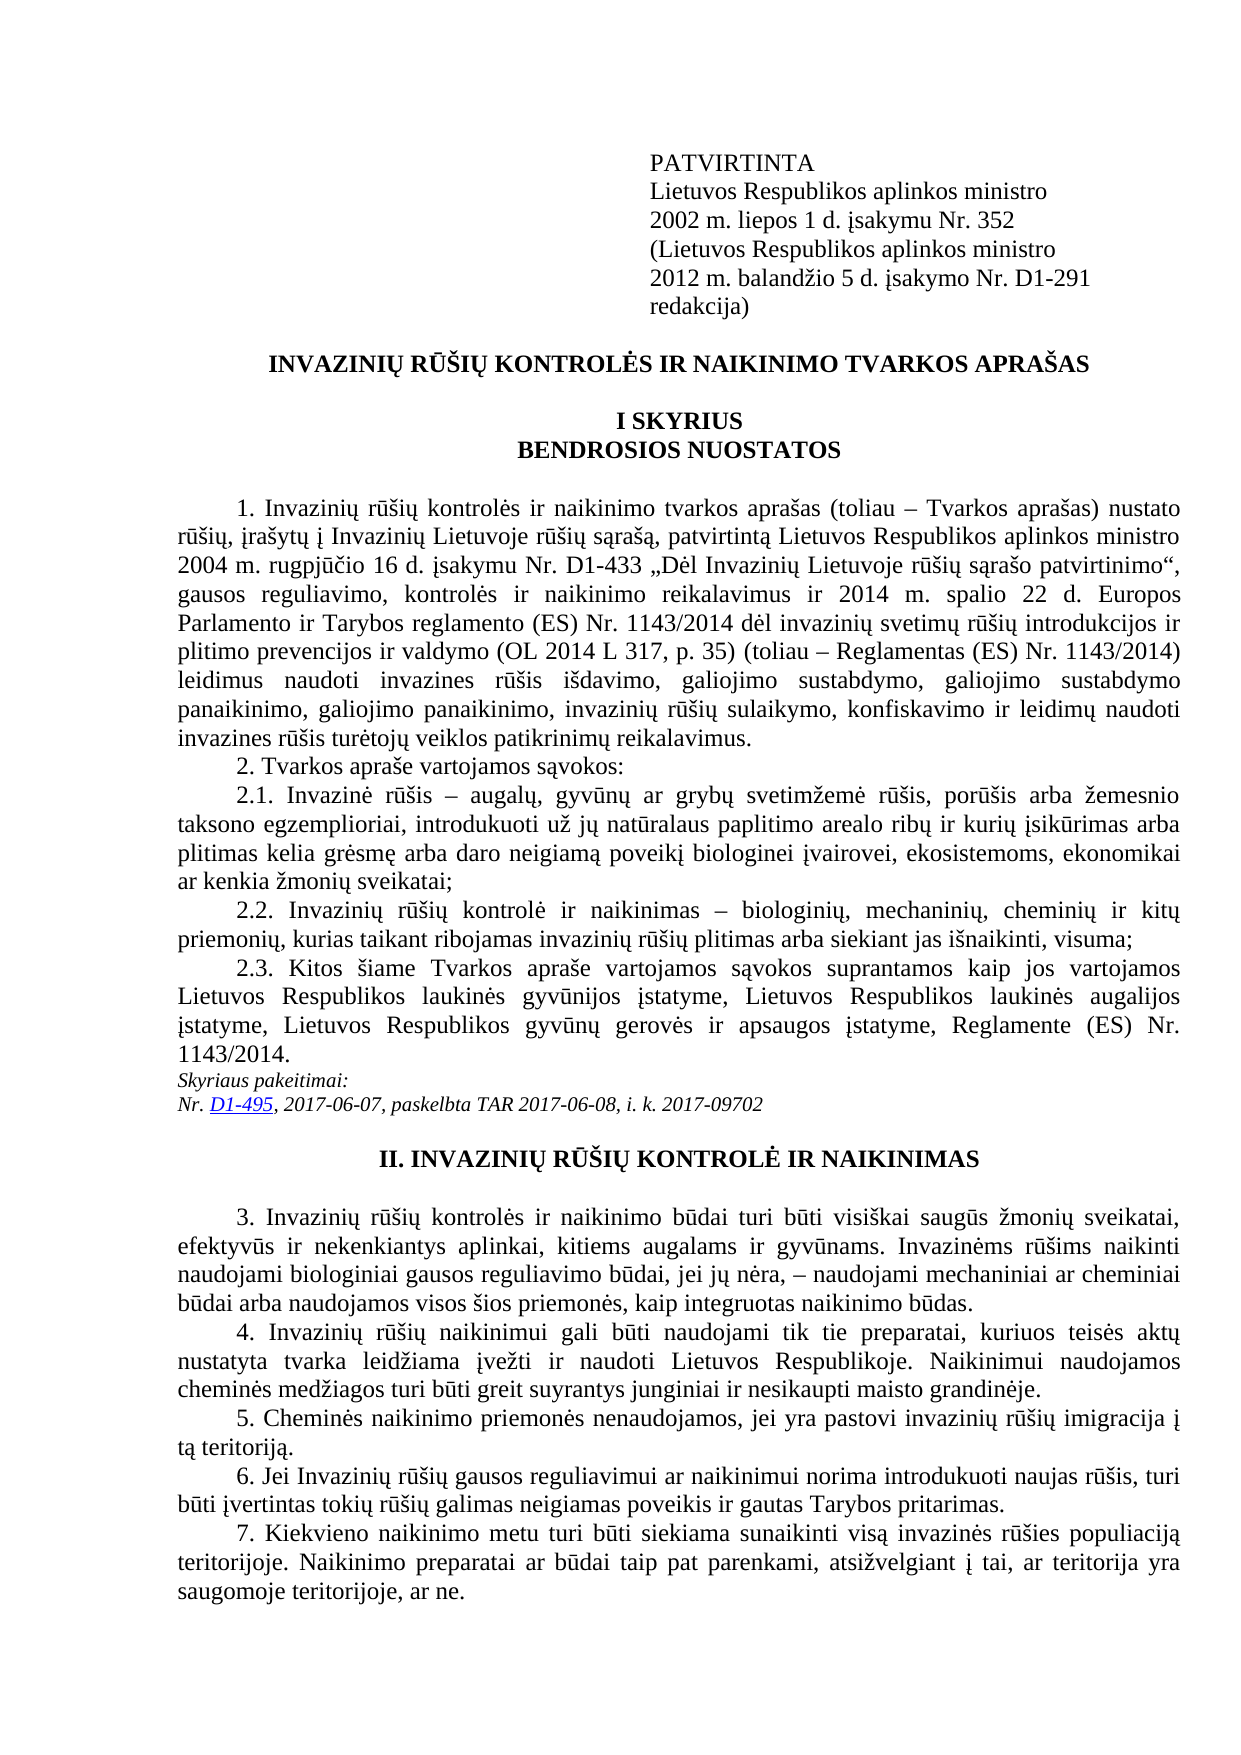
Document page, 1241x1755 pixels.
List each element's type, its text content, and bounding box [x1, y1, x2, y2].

text 2.3. Kitos šiame Tvarkos apraše vartojamos sąvokos suprantamos kaip jos vartojamos Lietuvos Respublikos laukinės gyvūnijos įstatyme, Lietuvos Respublikos laukinės augalijos įstatyme, Lietuvos Respublikos gyvūnų gerovės ir apsaugos įstatyme, Reglamente (ES) Nr. 1143/2014. [177, 953, 1181, 1068]
text 4. Invazinių rūšių naikinimui gali būti naudojami tik tie preparatai, kuriuos teisės aktų nustatyta tvarka leidžiama įvežti ir naudoti Lietuvos Respublikoje. Naikinimui naudojamos cheminės medžiagos turi būti greit suyrantys junginiai ir nesikaupti maisto grandinėje. [177, 1317, 1181, 1403]
text 3. Invazinių rūšių kontrolės ir naikinimo būdai turi būti visiškai saugūs žmonių sveikatai, efektyvūs ir nekenkiantys aplinkai, kitiems augalams ir gyvūnams. Invazinėms rūšims naikinti naudojami biologiniai gausos reguliavimo būdai, jei jų nėra, – naudojami mechaniniai ar cheminiai būdai arba naudojamos visos šios priemonės, kaip integruotas naikinimo būdas. [177, 1202, 1181, 1317]
text Nr. D1-495, 2017-06-07, paskelbta TAR 2017-06-08, i. k. 2017-09702 [177, 1092, 1181, 1116]
text 2. Tvarkos apraše vartojamos sąvokos: [177, 751, 1181, 780]
text 1. Invazinių rūšių kontrolės ir naikinimo tvarkos aprašas (toliau – Tvarkos aprašas) nustato rūšių, įrašytų į Invazinių Lietuvoje rūšių sąrašą, patvirtintą Lietuvos Respublikos aplinkos ministro 2004 m. rugpjūčio 16 d. įsakymu Nr. D1-433 „Dėl Invazinių Lietuvoje rūšių sąrašo patvirtinimo“, gausos reguliavimo, kontrolės ir naikinimo reikalavimus ir 2014 m. spalio 22 d. Europos Parlamento ir Tarybos reglamento (ES) Nr. 1143/2014 dėl invazinių svetimų rūšių introdukcijos ir plitimo prevencijos ir valdymo (OL 2014 L 317, p. 35) (toliau – Reglamentas (ES) Nr. 1143/2014) leidimus naudoti invazines rūšis išdavimo, galiojimo sustabdymo, galiojimo sustabdymo panaikinimo, galiojimo panaikinimo, invazinių rūšių sulaikymo, konfiskavimo ir leidimų naudoti invazines rūšis turėtojų veiklos patikrinimų reikalavimus. [177, 493, 1181, 751]
text PATVIRTINTA [649, 148, 1181, 176]
text 2.2. Invazinių rūšių kontrolė ir naikinimas – biologinių, mechaninių, cheminių ir kitų priemonių, kurias taikant ribojamas invazinių rūšių plitimas arba siekiant jas išnaikinti, visuma; [177, 895, 1181, 953]
text 2.1. Invazinė rūšis – augalų, gyvūnų ar grybų svetimžemė rūšis, porūšis arba žemesnio taksono egzemplioriai, introdukuoti už jų natūralaus paplitimo arealo ribų ir kurių įsikūrimas arba plitimas kelia grėsmę arba daro neigiamą poveikį biologinei įvairovei, ekosistemoms, ekonomikai ar kenkia žmonių sveikatai; [177, 780, 1181, 895]
text Skyriaus pakeitimai: [177, 1068, 1181, 1092]
text 7. Kiekvieno naikinimo metu turi būti siekiama sunaikinti visą invazinės rūšies populiaciją teritorijoje. Naikinimo preparatai ar būdai taip pat parenkami, atsižvelgiant į tai, ar teritorija yra saugomoje teritorijoje, ar ne. [177, 1518, 1181, 1604]
text BENDROSIOS NUOSTATOS [177, 435, 1181, 464]
text I SKYRIUS [177, 406, 1181, 435]
text 2002 m. liepos 1 d. įsakymu Nr. 352 [649, 205, 1181, 234]
text 5. Cheminės naikinimo priemonės nenaudojamos, jei yra pastovi invazinių rūšių imigracija į tą teritoriją. [177, 1403, 1181, 1461]
text 6. Jei Invazinių rūšių gausos reguliavimui ar naikinimui norima introdukuoti naujas rūšis, turi būti įvertintas tokių rūšių galimas neigiamas poveikis ir gautas Tarybos pritarimas. [177, 1461, 1181, 1518]
text (Lietuvos Respublikos aplinkos ministro [649, 234, 1181, 263]
text INVAZINIŲ RŪŠIŲ KONTROLĖS IR NAIKINIMO TVARKOS APRAŠAS [177, 349, 1181, 378]
text II. INVAZINIŲ RŪŠIŲ KONTROLĖ IR NAIKINIMAS [177, 1144, 1181, 1173]
text Lietuvos Respublikos aplinkos ministro [649, 176, 1181, 205]
text 2012 m. balandžio 5 d. įsakymo Nr. D1-291 redakcija) [649, 263, 1181, 320]
